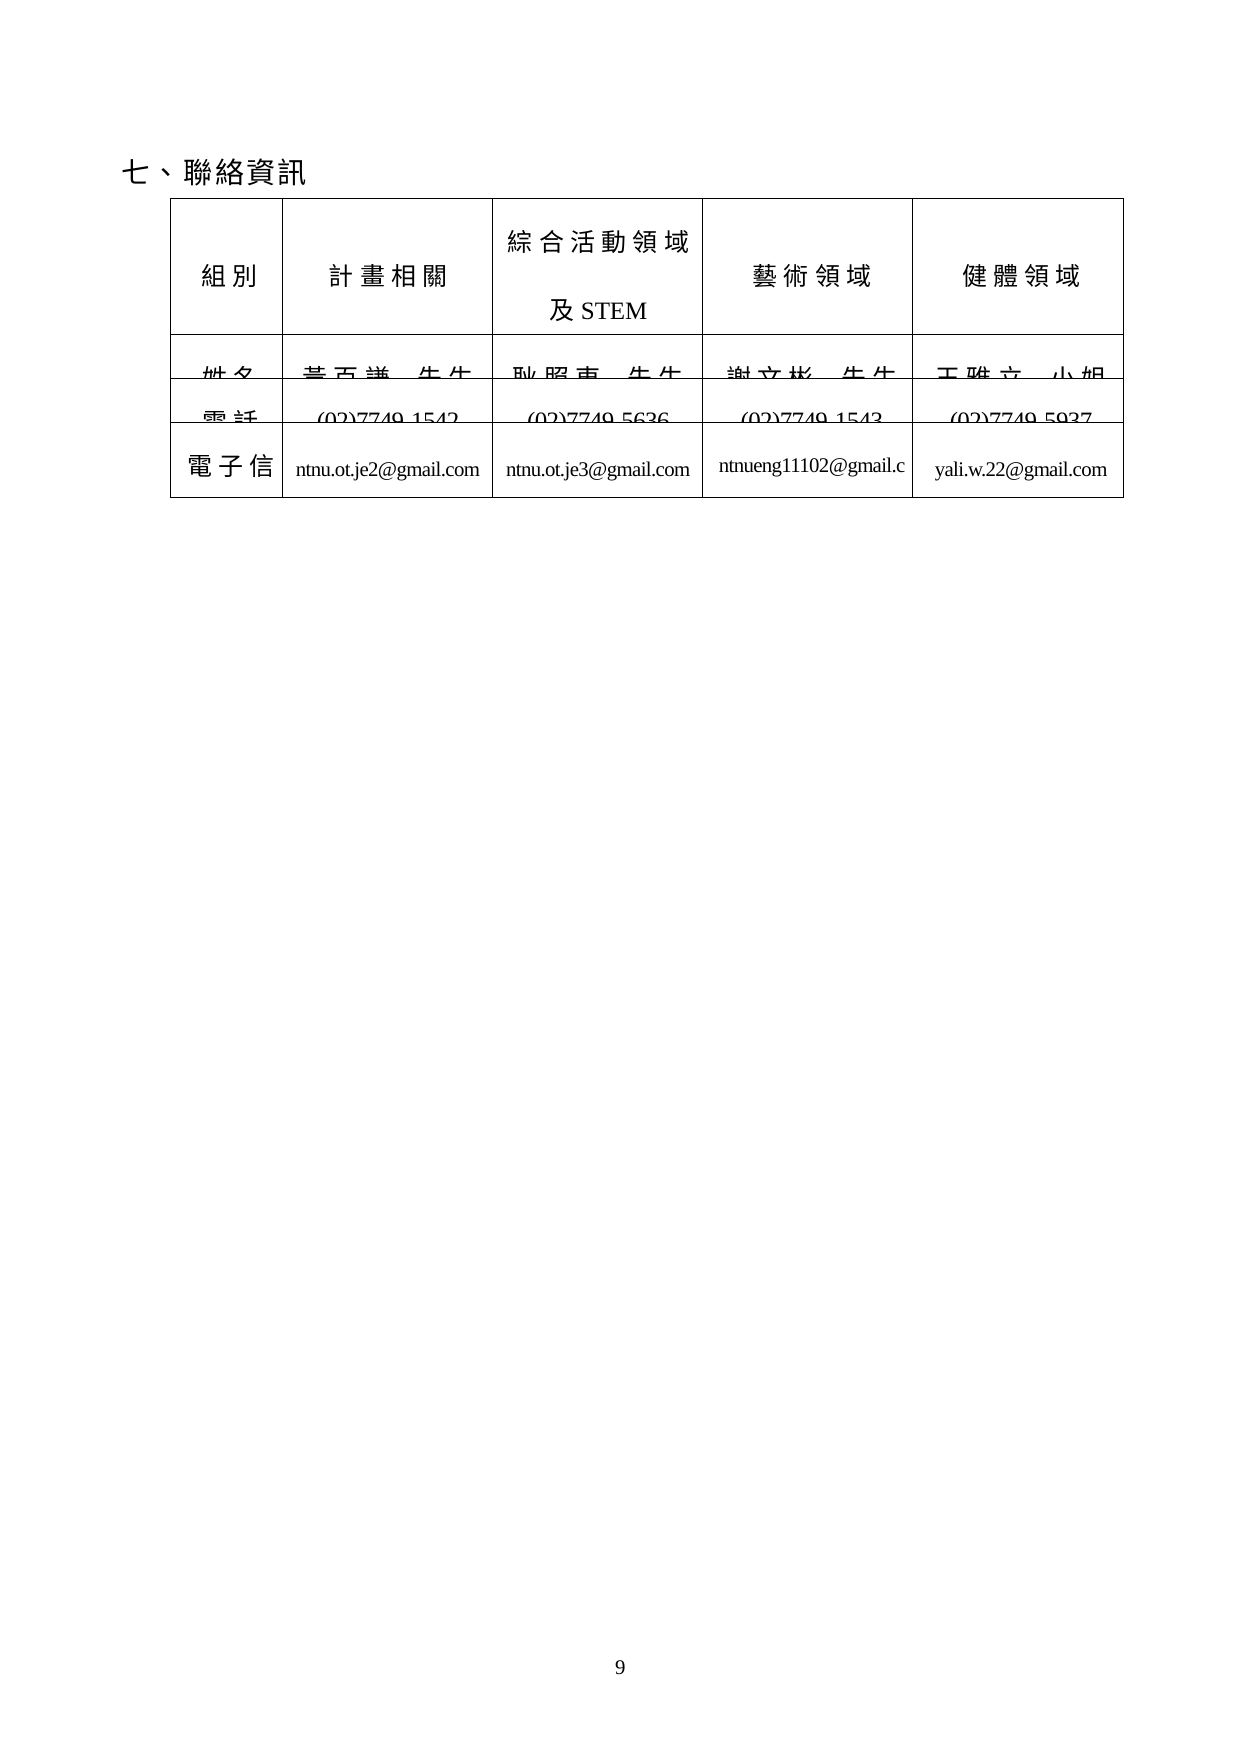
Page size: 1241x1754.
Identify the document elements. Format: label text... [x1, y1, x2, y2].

table_cell (02)7749-5636 [493, 379, 702, 422]
table_header 綜合活動領域 及STEM [493, 199, 702, 334]
table_cell (02)7749-5937 [913, 379, 1123, 422]
table_cell 姓名 [241, 370, 249, 376]
table_cell 姓名 [171, 335, 282, 378]
table_cell 黃百謙 先生 [283, 335, 492, 378]
table_cell ntnueng11102@gmail.com [703, 423, 912, 497]
text 七、聯絡資訊 [120, 129, 1120, 192]
table_cell (02)7749-1543 [703, 379, 912, 422]
table_cell (02)7749-1542 [283, 379, 492, 422]
table_cell yali.w.22@gmail.com [913, 423, 1123, 497]
table_cell ntnu.ot.je3@gmail.com [493, 423, 702, 497]
table_cell 王雅立 小姐 [913, 335, 1123, 378]
table_cell 電話 [171, 379, 282, 422]
table_header 組別 [171, 199, 282, 334]
table_cell ntnu.ot.je2@gmail.com [283, 423, 492, 497]
table_cell 耿照東 先生 [493, 335, 702, 378]
table_header 健體領域 [913, 199, 1123, 334]
table_header 藝術領域 [703, 199, 912, 334]
table_cell 電子信箱 [171, 423, 282, 497]
table_cell 謝文彬 先生 [703, 335, 912, 378]
table_header 計畫相關 [283, 199, 492, 334]
